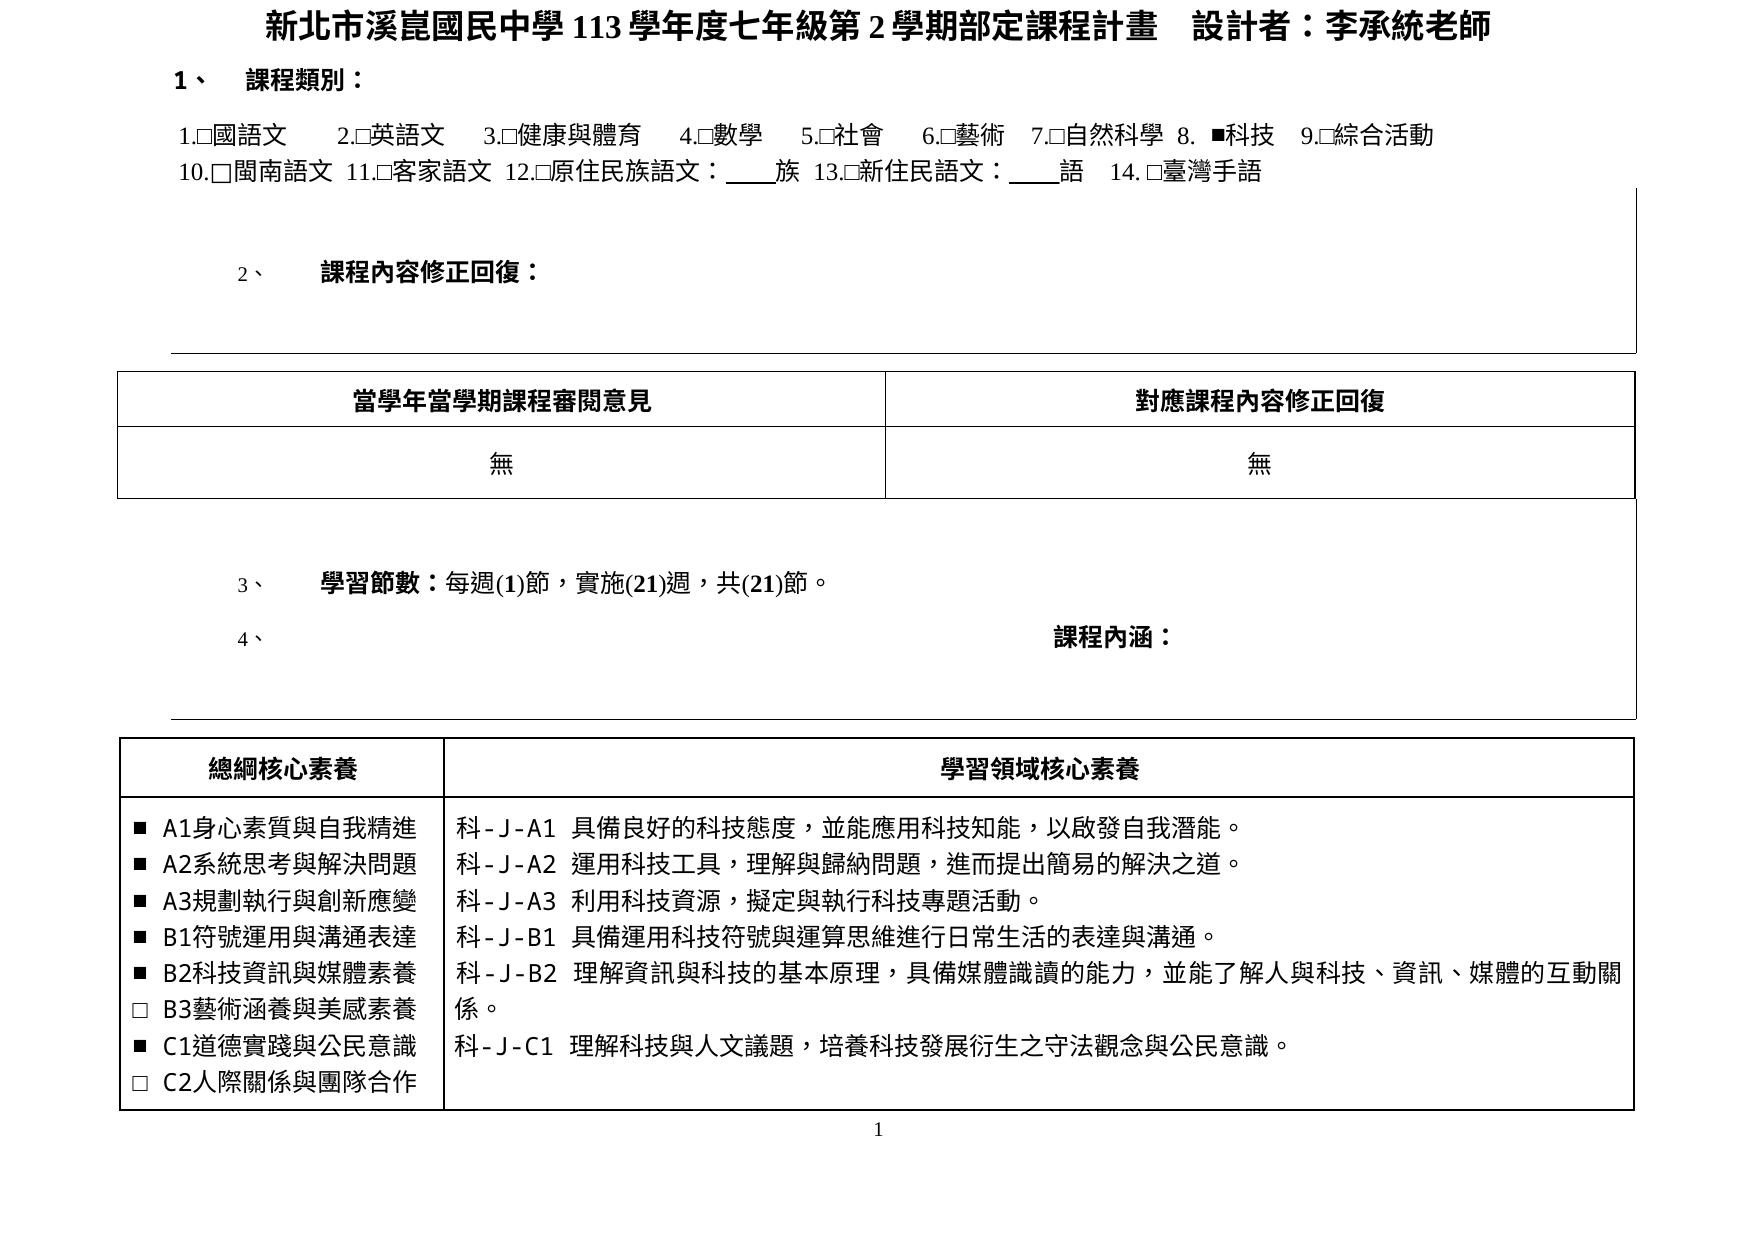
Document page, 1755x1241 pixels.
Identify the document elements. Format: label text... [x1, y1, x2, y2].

text 新北市溪崑國民中學113學年度七年級第2學期部定課程計畫 設計者：李承統老師 [118, 0, 1636, 48]
text 10.□閩南語文 11.□客家語文 12.□原住民族語文： ____族 13.□新住民語文： ____語 14. □臺灣手語 [118, 151, 1636, 188]
list 學習節數：每週(1)節，實施(21)週，共(21)節。 [171, 499, 1636, 553]
list 課程類別： [171, 61, 1636, 97]
table_cell ■ A1身心素質與自我精進 ■ A2系統思考與解決問題 ■ A3規劃執行與創新應變 ■ B1符號運用與溝通表達 ■ B2科技資訊與媒體素養 □ B3藝術涵養與美感素養 ■ C1道德實踐與公民意識 □ C2人際關係與團隊合作 [121, 798, 443, 1109]
table_header 當學年當學期課程審閱意見 [118, 372, 885, 426]
table_header 學習領域核心素養 [445, 739, 1633, 796]
table_cell 科-J-A1 具備良好的科技態度，並能應用科技知能，以啟發自我潛能。 科-J-A2 運用科技工具，理解與歸納問題，進而提出簡易的解決之道。 科-J-A3 利用科技資源，擬定與執行科技專題活動。 科-J-B1 具備運用科技符號與運算思維進行日常生活的表達與溝通。 科-J-B2 理解資訊與科技的基本原理，具備媒體識讀的能力，並能了解人與科技、資訊、媒體的互動關係。 科-J-C1 理解科技與人文議題，培養科技發展衍生之守法觀念與公民意識。 [445, 798, 1633, 1109]
list 課程內涵： [171, 553, 1636, 719]
list 課程內容修正回復： [171, 188, 1636, 353]
table_header 對應課程內容修正回復 [886, 372, 1634, 426]
table_header 總綱核心素養 [121, 739, 443, 796]
table_cell 無 [118, 427, 885, 498]
table_cell 無 [886, 427, 1634, 498]
text 1.□國語文 2.□英語文 3.□健康與體育 4.□數學 5.□社會 6.□藝術 7.□自然科學 8. ■科技 9.□綜合活動 [118, 115, 1636, 151]
